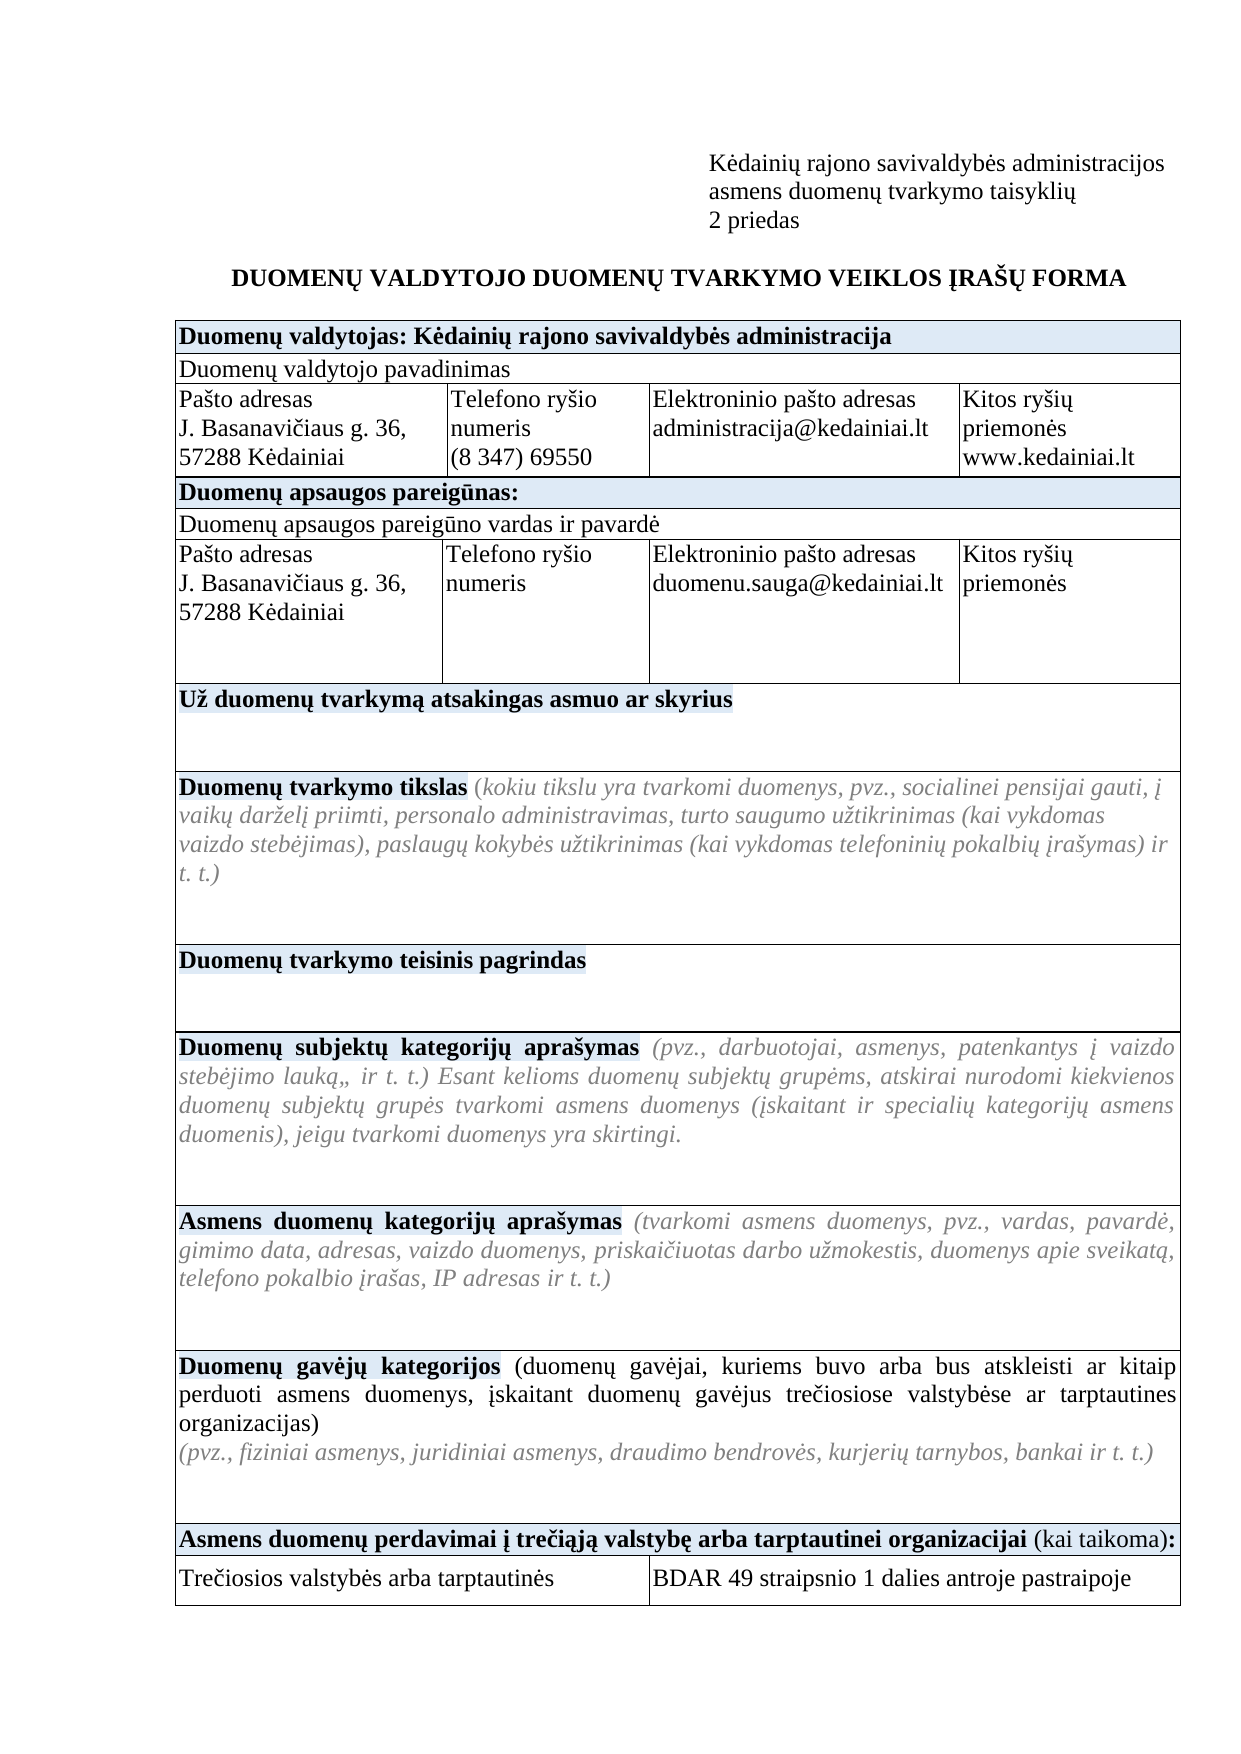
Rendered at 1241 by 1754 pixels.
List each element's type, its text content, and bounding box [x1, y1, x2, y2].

table_cell Kitos ryšių priemonės www.kedainiai.lt [960, 384, 1180, 476]
table_cell Asmens duomenų kategorijų aprašymas (tvarkomi asmens duomenys, pvz., vardas, pavardė, gimimo data, adresas, vaizdo duomenys, priskaičiuotas darbo užmokestis, duomenys apie sveikatą, telefono pokalbio įrašas, IP adresas ir t. t.) [176, 1206, 1180, 1350]
table_cell Elektroninio pašto adresas duomenu.sauga@kedainiai.lt [650, 540, 959, 683]
table_cell Duomenų valdytojo pavadinimas [176, 354, 1180, 383]
table_cell Telefono ryšio numeris (8 347) 69550 [448, 384, 649, 476]
table_cell Asmens duomenų perdavimai į trečiąją valstybę arba tarptautinei organizacijai (kai taikoma): [176, 1524, 1180, 1555]
table_cell Duomenų apsaugos pareigūno vardas ir pavardė [176, 509, 1180, 538]
table_cell Duomenų apsaugos pareigūnas: [176, 478, 1180, 508]
table_cell BDAR 49 straipsnio 1 dalies antroje pastraipoje [650, 1556, 1180, 1605]
text Kėdainių rajono savivaldybės administracijos [177, 148, 1181, 176]
text DUOMENŲ VALDYTOJO DUOMENŲ TVARKYMO VEIKLOS ĮRAŠŲ FORMA [177, 263, 1181, 291]
table_header Duomenų valdytojas: Kėdainių rajono savivaldybės administracija [176, 321, 1180, 353]
table_cell Duomenų subjektų kategorijų aprašymas (pvz., darbuotojai, asmenys, patenkantys į vaizdo stebėjimo lauką„ ir t. t.) Esant kelioms duomenų subjektų grupėms, atskirai nurodomi kiekvienos duomenų subjektų grupės tvarkomi asmens duomenys (įskaitant ir specialių kategorijų asmens duomenis), jeigu tvarkomi duomenys yra skirtingi. [176, 1033, 1180, 1205]
text asmens duomenų tvarkymo taisyklių [177, 176, 1181, 205]
table_cell Telefono ryšio numeris [443, 540, 649, 683]
table_cell Kitos ryšių priemonės [960, 540, 1180, 683]
table_cell Pašto adresas J. Basanavičiaus g. 36, 57288 Kėdainiai [176, 384, 447, 476]
table_cell Elektroninio pašto adresas administracija@kedainiai.lt [650, 384, 959, 476]
table_cell Trečiosios valstybės arba tarptautinės [176, 1556, 649, 1605]
table_cell Duomenų gavėjų kategorijos (duomenų gavėjai, kuriems buvo arba bus atskleisti ar kitaip perduoti asmens duomenys, įskaitant duomenų gavėjus trečiosiose valstybėse ar tarptautines organizacijas) (pvz., fiziniai asmenys, juridiniai asmenys, draudimo bendrovės, kurjerių tarnybos, bankai ir t. t.) [176, 1351, 1180, 1523]
table_cell Duomenų tvarkymo teisinis pagrindas [176, 945, 1180, 1031]
text 2 priedas [177, 205, 1181, 234]
table_cell Duomenų tvarkymo tikslas (kokiu tikslu yra tvarkomi duomenys, pvz., socialinei pensijai gauti, į vaikų darželį priimti, personalo administravimas, turto saugumo užtikrinimas (kai vykdomas vaizdo stebėjimas), paslaugų kokybės užtikrinimas (kai vykdomas telefoninių pokalbių įrašymas) ir t. t.) [176, 772, 1180, 944]
table_cell Pašto adresas J. Basanavičiaus g. 36, 57288 Kėdainiai [176, 540, 442, 683]
table_cell Už duomenų tvarkymą atsakingas asmuo ar skyrius [176, 684, 1180, 771]
